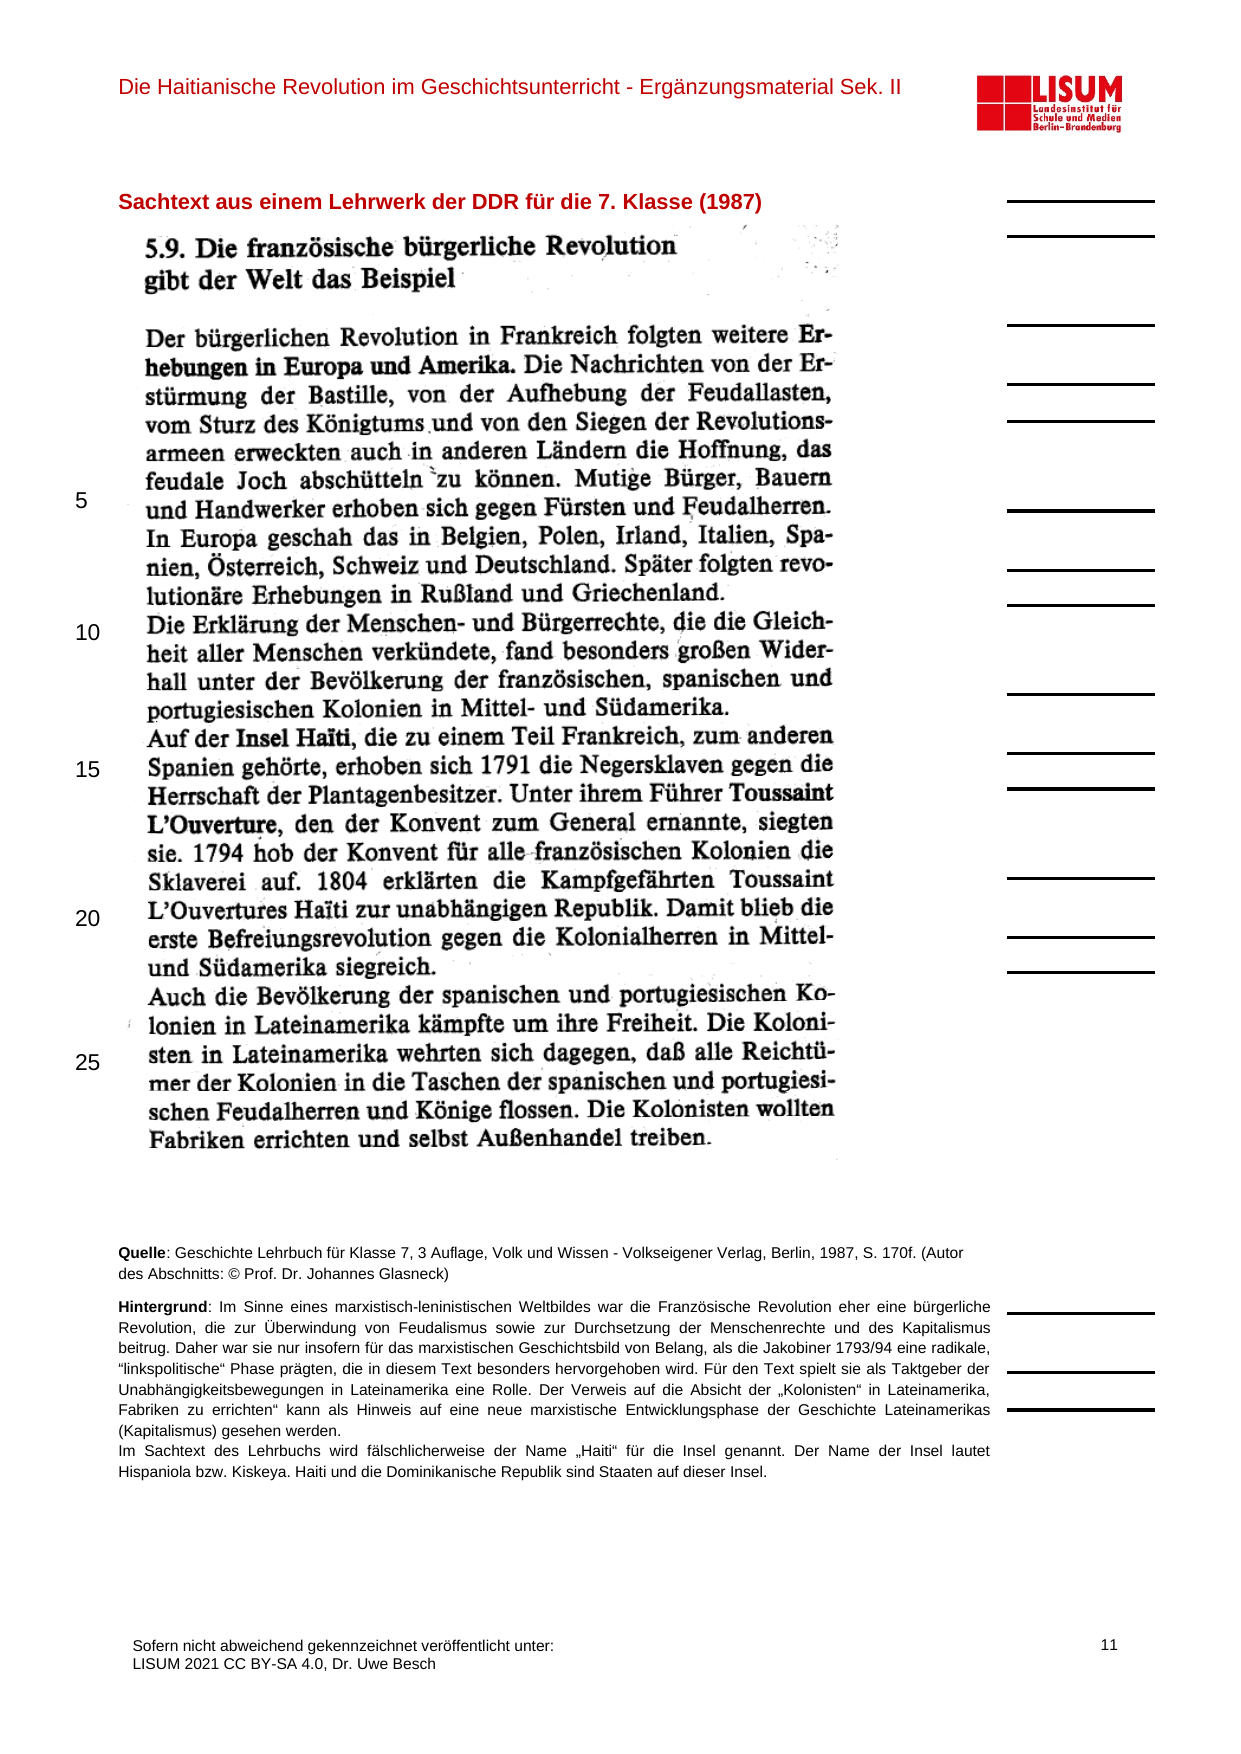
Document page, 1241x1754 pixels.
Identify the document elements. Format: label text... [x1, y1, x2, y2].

text 5 [75, 487, 104, 513]
text Sachtext aus einem Lehrwerk der DDR für die 7. Klasse (1987) [118, 150, 1170, 1587]
text 20 [75, 905, 104, 931]
text 10 [75, 618, 104, 645]
text 15 [75, 756, 104, 783]
text Hintergrund: Im Sinne eines marxistisch-leninistischen Weltbildes war die Französische Revolution eher eine bürgerliche Revolution, die zur Überwindung von Feudalismus sowie zur Durchsetzung der Menschenrechte und des Kapitalismus beitrug. Daher war sie nur insofern für das marxistischen Geschichtsbild von Belang, als die Jakobiner 1793/94 eine radikale, “linkspolitische“ Phase prägten, die in diesem Text besonders hervorgehoben wird. Für den Text spielt sie als Taktgeber der Unabhängigkeitsbewegungen in Lateinamerika eine Rolle. Der Verweis auf die Absicht der „Kolonisten“ in Lateinamerika, Fabriken zu errichten“ kann als Hinweis auf eine neue marxistische Entwicklungsphase der Geschichte Lateinamerikas (Kapitalismus) gesehen werden. [118, 1298, 992, 1439]
text Im Sachtext des Lehrbuchs wird fälschlicherweise der Name „Haiti“ für die Insel genannt. Der Name der Insel lautet Hispaniola bzw. Kiskeya. Haiti und die Dominikanische Republik sind Staaten auf dieser Insel. [118, 1442, 992, 1481]
text 25 [75, 1049, 104, 1076]
text Quelle: Geschichte Lehrbuch für Klasse 7, 3 Auflage, Volk und Wissen - Volkseigener Verlag, Berlin, 1987, S. 170f. (Autor des Abschnitts: © Prof. Dr. Johannes Glasneck) [119, 1244, 992, 1283]
